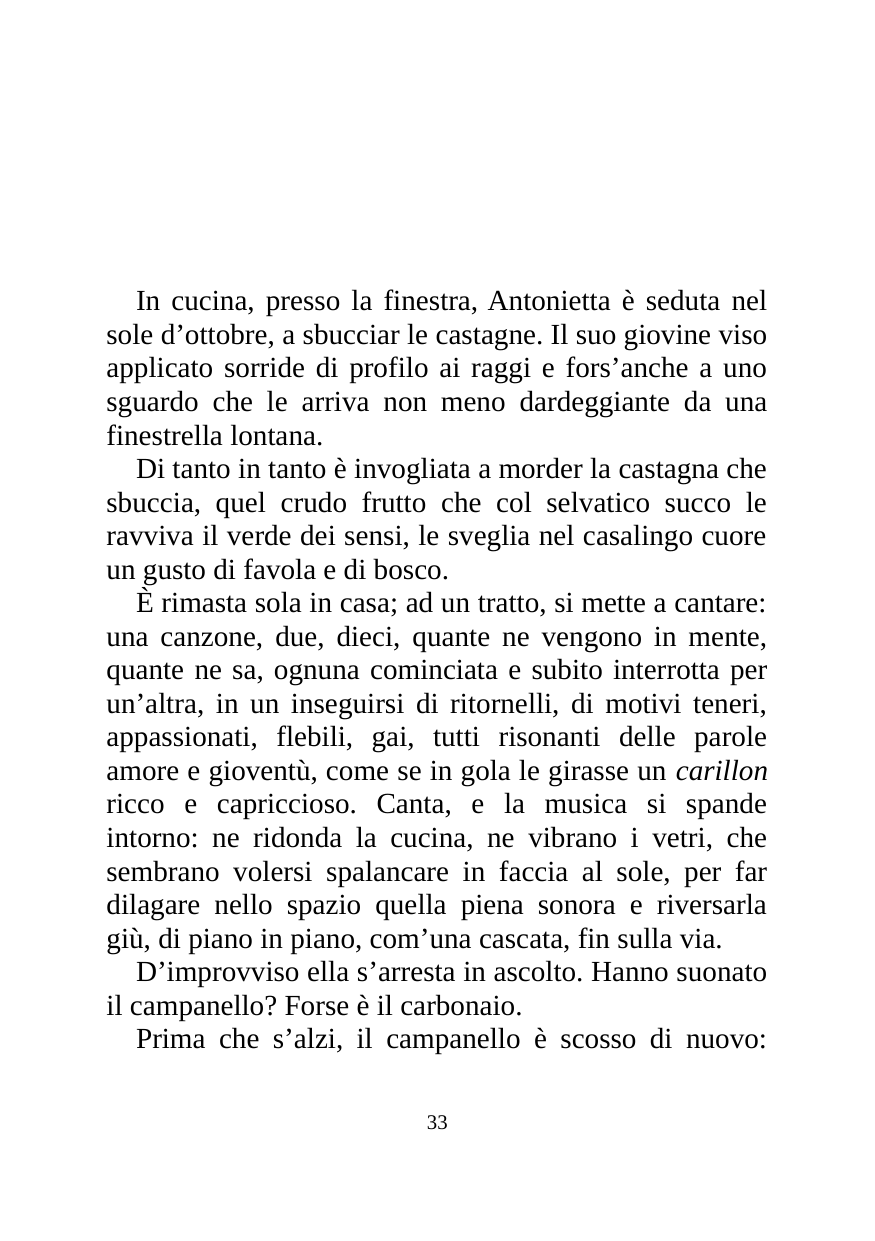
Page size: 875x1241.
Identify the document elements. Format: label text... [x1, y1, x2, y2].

text In cucina, presso la finestra, Antonietta è seduta nel sole d’ottobre, a sbucciar le castagne. Il suo giovine viso applicato sorride di profilo ai raggi e fors’anche a uno sguardo che le arriva non meno dardeggiante da una finestrella lontana. [106, 283, 768, 451]
text D’improvviso ella s’arresta in ascolto. Hanno suonato il campanello? Forse è il carbonaio. [106, 954, 768, 1021]
text Di tanto in tanto è invogliata a morder la castagna che sbuccia, quel crudo frutto che col selvatico succo le ravviva il verde dei sensi, le sveglia nel casalingo cuore un gusto di favola e di bosco. [106, 451, 768, 585]
text Prima che s’alzi, il campanello è scosso di nuovo: [106, 1021, 768, 1055]
text È rimasta sola in casa; ad un tratto, si mette a cantare: una canzone, due, dieci, quante ne vengono in mente, quante ne sa, ognuna cominciata e subito interrotta per un’altra, in un inseguirsi di ritornelli, di motivi teneri, appassionati, flebili, gai, tutti risonanti delle parole amore e gioventù, come se in gola le girasse un carillon ricco e capriccioso. Canta, e la musica si spande intorno: ne ridonda la cucina, ne vibrano i vetri, che sembrano volersi spalancare in faccia al sole, per far dilagare nello spazio quella piena sonora e riversarla giù, di piano in piano, com’una cascata, fin sulla via. [106, 585, 768, 954]
